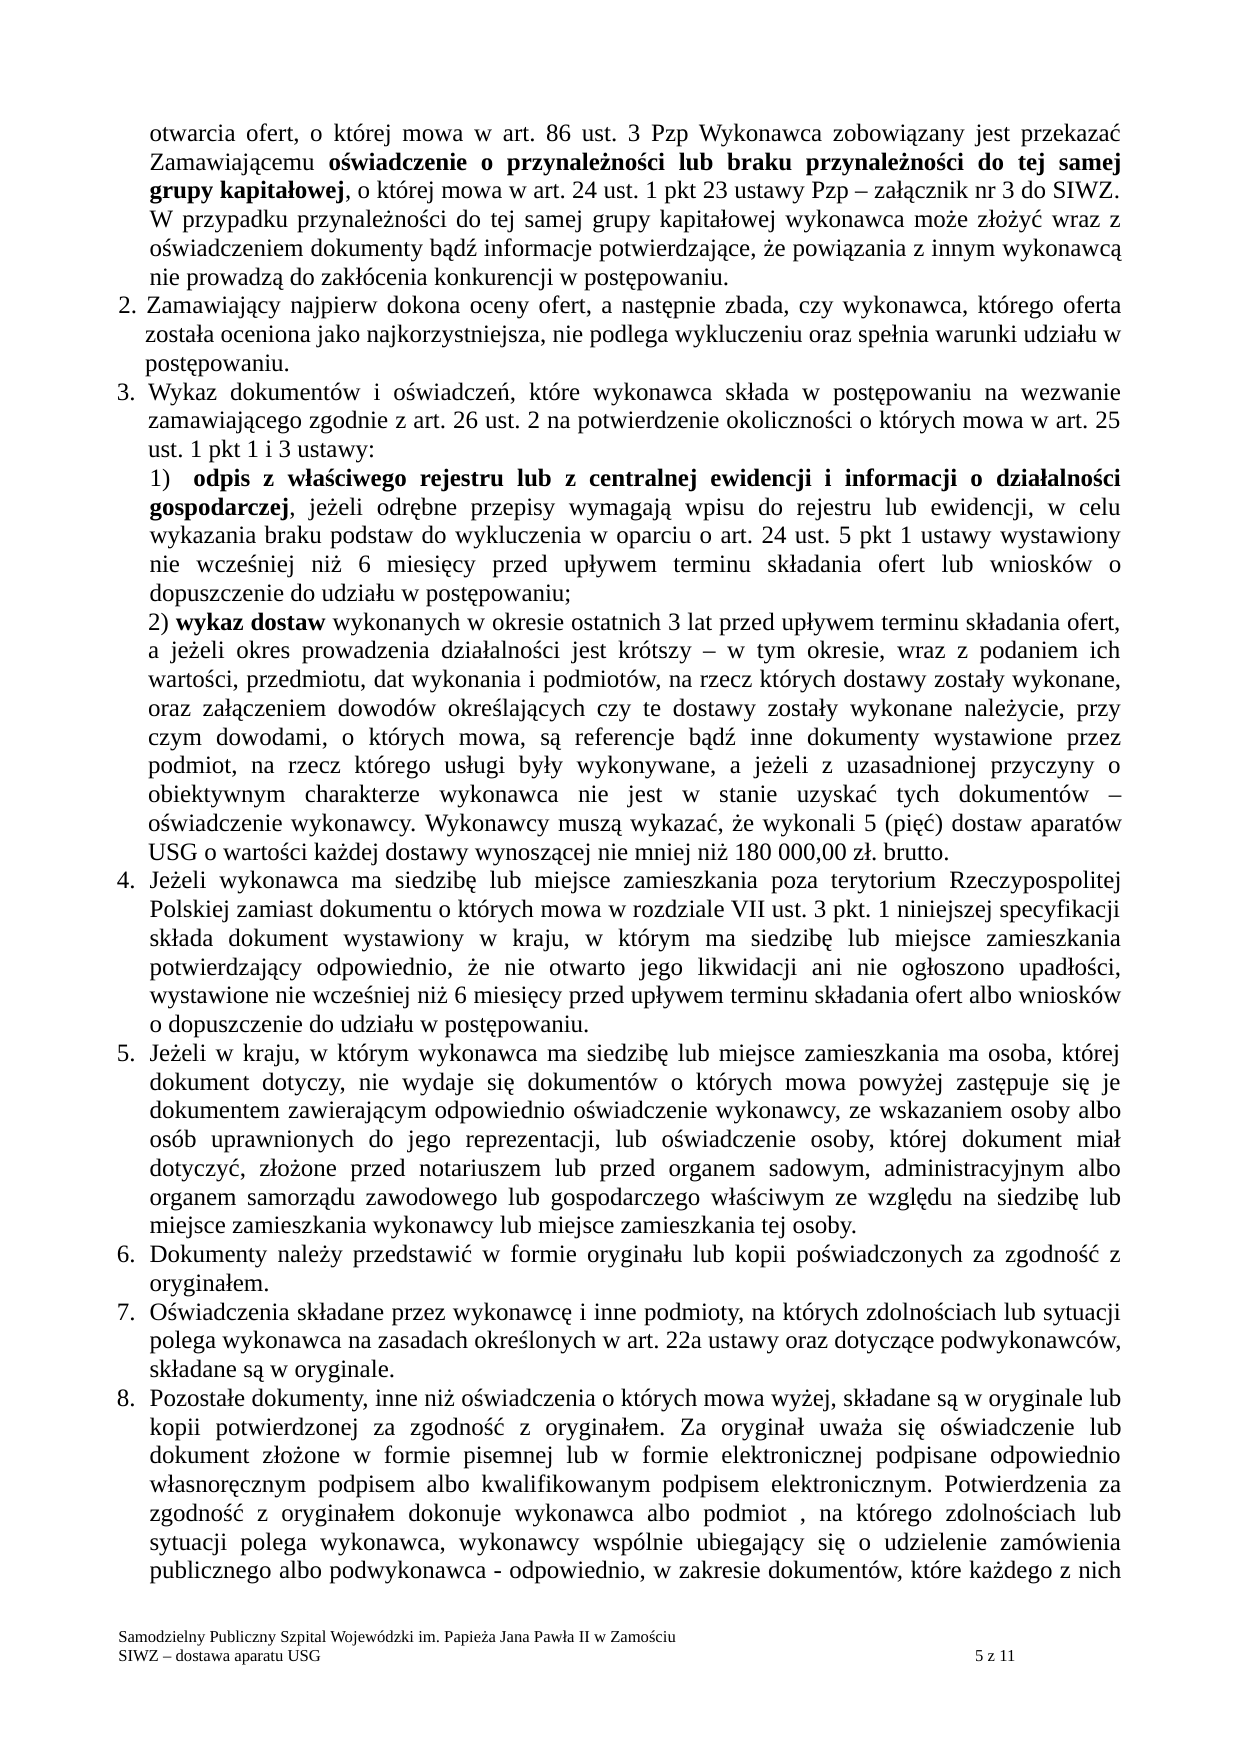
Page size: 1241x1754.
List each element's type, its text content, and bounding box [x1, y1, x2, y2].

text 3. Wykaz dokumentów i oświadczeń, które wykonawca składa w postępowaniu na wezwanie zamawiającego zgodnie z art. 26 ust. 2 na potwierdzenie okoliczności o których mowa w art. 25 ust. 1 pkt 1 i 3 ustawy: [117, 377, 1122, 463]
list Dokumenty należy przedstawić w formie oryginału lub kopii poświadczonych za zgodność z oryginałem. [117, 1239, 1122, 1297]
list odpis z właściwego rejestru lub z centralnej ewidencji i informacji o działalności gospodarczej, jeżeli odrębne przepisy wymagają wpisu do rejestru lub ewidencji, w celu wykazania braku podstaw do wykluczenia w oparciu o art. 24 ust. 5 pkt 1 ustawy wystawiony nie wcześniej niż 6 miesięcy przed upływem terminu składania ofert lub wniosków o dopuszczenie do udziału w postępowaniu; [149, 463, 1122, 607]
text 2) wykaz dostaw wykonanych w okresie ostatnich 3 lat przed upływem terminu składania ofert, a jeżeli okres prowadzenia działalności jest krótszy – w tym okresie, wraz z podaniem ich wartości, przedmiotu, dat wykonania i podmiotów, na rzecz których dostawy zostały wykonane, oraz załączeniem dowodów określających czy te dostawy zostały wykonane należycie, przy czym dowodami, o których mowa, są referencje bądź inne dokumenty wystawione przez podmiot, na rzecz którego usługi były wykonywane, a jeżeli z uzasadnionej przyczyny o obiektywnym charakterze wykonawca nie jest w stanie uzyskać tych dokumentów – oświadczenie wykonawcy. Wykonawcy muszą wykazać, że wykonali 5 (pięć) dostaw aparatów USG o wartości każdej dostawy wynoszącej nie mniej niż 180 000,00 zł. brutto. [148, 607, 1122, 866]
text 2. Zamawiający najpierw dokona oceny ofert, a następnie zbada, czy wykonawca, którego oferta została oceniona jako najkorzystniejsza, nie podlega wykluczeniu oraz spełnia warunki udziału w postępowaniu. [118, 291, 1122, 377]
list Jeżeli w kraju, w którym wykonawca ma siedzibę lub miejsce zamieszkania ma osoba, której dokument dotyczy, nie wydaje się dokumentów o których mowa powyżej zastępuje się je dokumentem zawierającym odpowiednio oświadczenie wykonawcy, ze wskazaniem osoby albo osób uprawnionych do jego reprezentacji, lub oświadczenie osoby, której dokument miał dotyczyć, złożone przed notariuszem lub przed organem sadowym, administracyjnym albo organem samorządu zawodowego lub gospodarczego właściwym ze względu na siedzibę lub miejsce zamieszkania wykonawcy lub miejsce zamieszkania tej osoby. [117, 1038, 1122, 1239]
list Pozostałe dokumenty, inne niż oświadczenia o których mowa wyżej, składane są w oryginale lub kopii potwierdzonej za zgodność z oryginałem. Za oryginał uważa się oświadczenie lub dokument złożone w formie pisemnej lub w formie elektronicznej podpisane odpowiednio własnoręcznym podpisem albo kwalifikowanym podpisem elektronicznym. Potwierdzenia za zgodność z oryginałem dokonuje wykonawca albo podmiot , na którego zdolnościach lub sytuacji polega wykonawca, wykonawcy wspólnie ubiegający się o udzielenie zamówienia publicznego albo podwykonawca - odpowiednio, w zakresie dokumentów, które każdego z nich [117, 1383, 1122, 1584]
list Oświadczenia składane przez wykonawcę i inne podmioty, na których zdolnościach lub sytuacji polega wykonawca na zasadach określonych w art. 22a ustawy oraz dotyczące podwykonawców, składane są w oryginale. [117, 1297, 1122, 1383]
list Jeżeli wykonawca ma siedzibę lub miejsce zamieszkania poza terytorium Rzeczypospolitej Polskiej zamiast dokumentu o których mowa w rozdziale VII ust. 3 pkt. 1 niniejszej specyfikacji składa dokument wystawiony w kraju, w którym ma siedzibę lub miejsce zamieszkania potwierdzający odpowiednio, że nie otwarto jego likwidacji ani nie ogłoszono upadłości, wystawione nie wcześniej niż 6 miesięcy przed upływem terminu składania ofert albo wniosków o dopuszczenie do udziału w postępowaniu. [117, 866, 1122, 1038]
text otwarcia ofert, o której mowa w art. 86 ust. 3 Pzp Wykonawca zobowiązany jest przekazać Zamawiającemu oświadczenie o przynależności lub braku przynależności do tej samej grupy kapitałowej, o której mowa w art. 24 ust. 1 pkt 23 ustawy Pzp – załącznik nr 3 do SIWZ. W przypadku przynależności do tej samej grupy kapitałowej wykonawca może złożyć wraz z oświadczeniem dokumenty bądź informacje potwierdzające, że powiązania z innym wykonawcą nie prowadzą do zakłócenia konkurencji w postępowaniu. [149, 118, 1122, 291]
